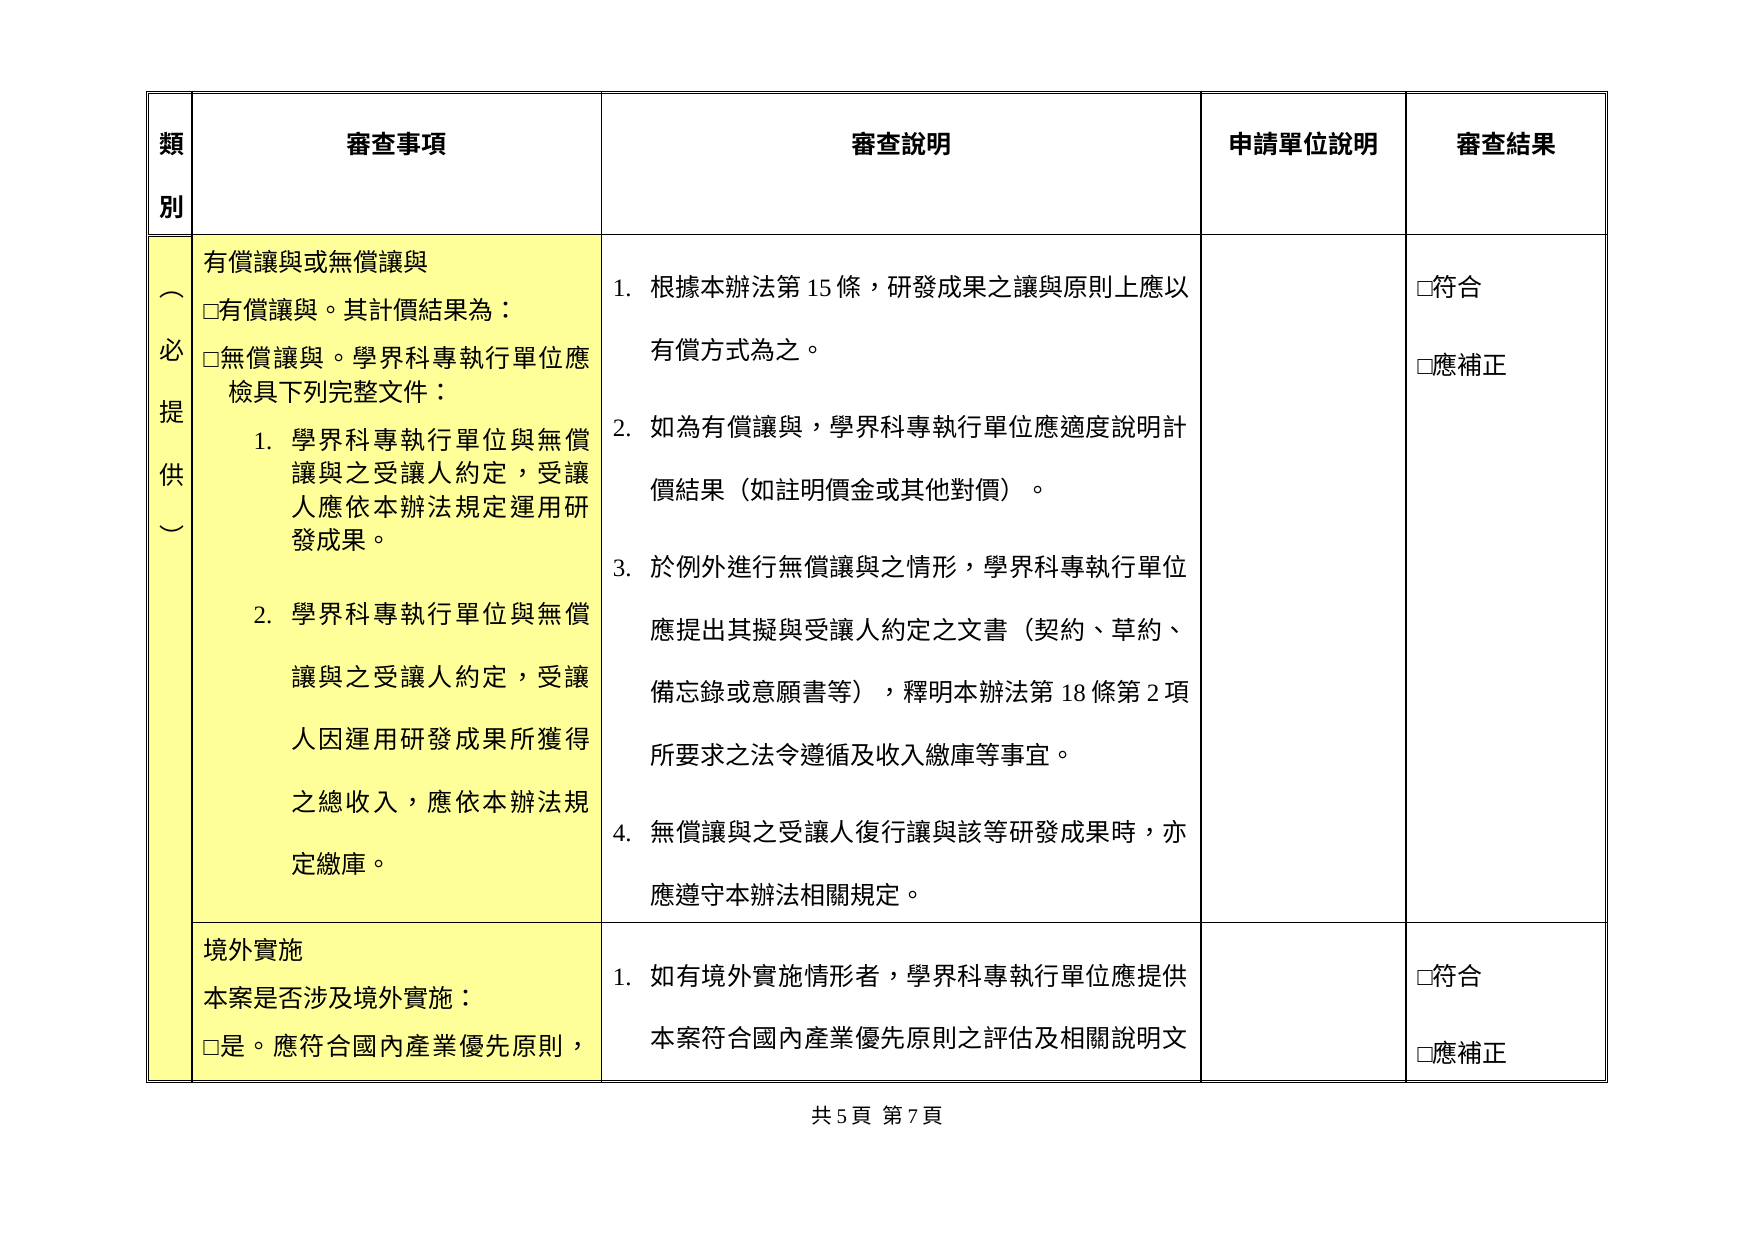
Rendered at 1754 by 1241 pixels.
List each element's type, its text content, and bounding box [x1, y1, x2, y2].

table_header 申請單位說明 [1202, 94, 1405, 234]
table_header 審查事項 [193, 94, 601, 234]
table_cell [1202, 923, 1405, 1080]
table_cell □符合 □應補正 [1407, 923, 1605, 1080]
table_cell 境外實施 本案是否涉及境外實施： □是。應符合國內產業優先原則， [193, 923, 601, 1080]
table_cell ︵必提供︶ [149, 237, 191, 1080]
table_header 審查說明 [602, 94, 1200, 234]
table_cell [1202, 235, 1405, 922]
table_header 審查結果 [1407, 94, 1605, 234]
table_cell 根據本辦法第15條，研發成果之讓與原則上應以有償方式為之。 如為有償讓與，學界科專執行單位應適度說明計價結果（如註明價金或其他對價）。 於例外進行無償讓與之情形，學界科專執行單位應提出其擬與受讓人約定之文書（契約、草約、備忘錄或意願書等），釋明本辦法第18條第2項所要求之法令遵循及收入繳庫等事宜。 無償讓與之受讓人復行讓與該等研發成果時，亦應遵守本辦法相關規定。 [602, 235, 1200, 922]
table_cell 有償讓與或無償讓與 □有償讓與。其計價結果為： □無償讓與。學界科專執行單位應檢具下列完整文件： 學界科專執行單位與無償讓與之受讓人約定，受讓人應依本辦法規定運用研發成果。 學界科專執行單位與無償讓與之受讓人約定，受讓人因運用研發成果所獲得之總收入，應依本辦法規定繳庫。 [193, 235, 601, 922]
table_header 類別 [149, 94, 191, 234]
table_cell 如有境外實施情形者，學界科專執行單位應提供本案符合國內產業優先原則之評估及相關說明文件。 所謂「國內產業優先」，僅要求「為優先」，不宜擴張解釋為「為限」。因此，學界科專執行單位得依各種方式而予說明，包括但不限於：研發成果業經公告或公開標售而無國內廠商有意願承受。整體而言，學界科專執行單位之評估及說明文件，必須能夠呈現學界科專執行單位決定研發成果運用者及選擇於我國管轄區域外運用之考量或過程、敘明現階段無法在我國進行生產或製造之理由，並且適度釋明本案對於我國產業之可能產業效益（得包含但不限於研發成果之運用績效）。 學界科專執行單位如有境外實施情形，應遵循本辦法第16條規定；如為應經本部核准者，執行單位應適度檢具研發成果境外實施之報部同意文件（如Form 16B「經濟部辦理學界科專執行單位申請授權非我國管轄區域或對象運用科專研發成果審查表」等文件），以說明其報部之情形或進度。 [602, 923, 1200, 1080]
table_cell □符合 □應補正 [1407, 235, 1605, 922]
